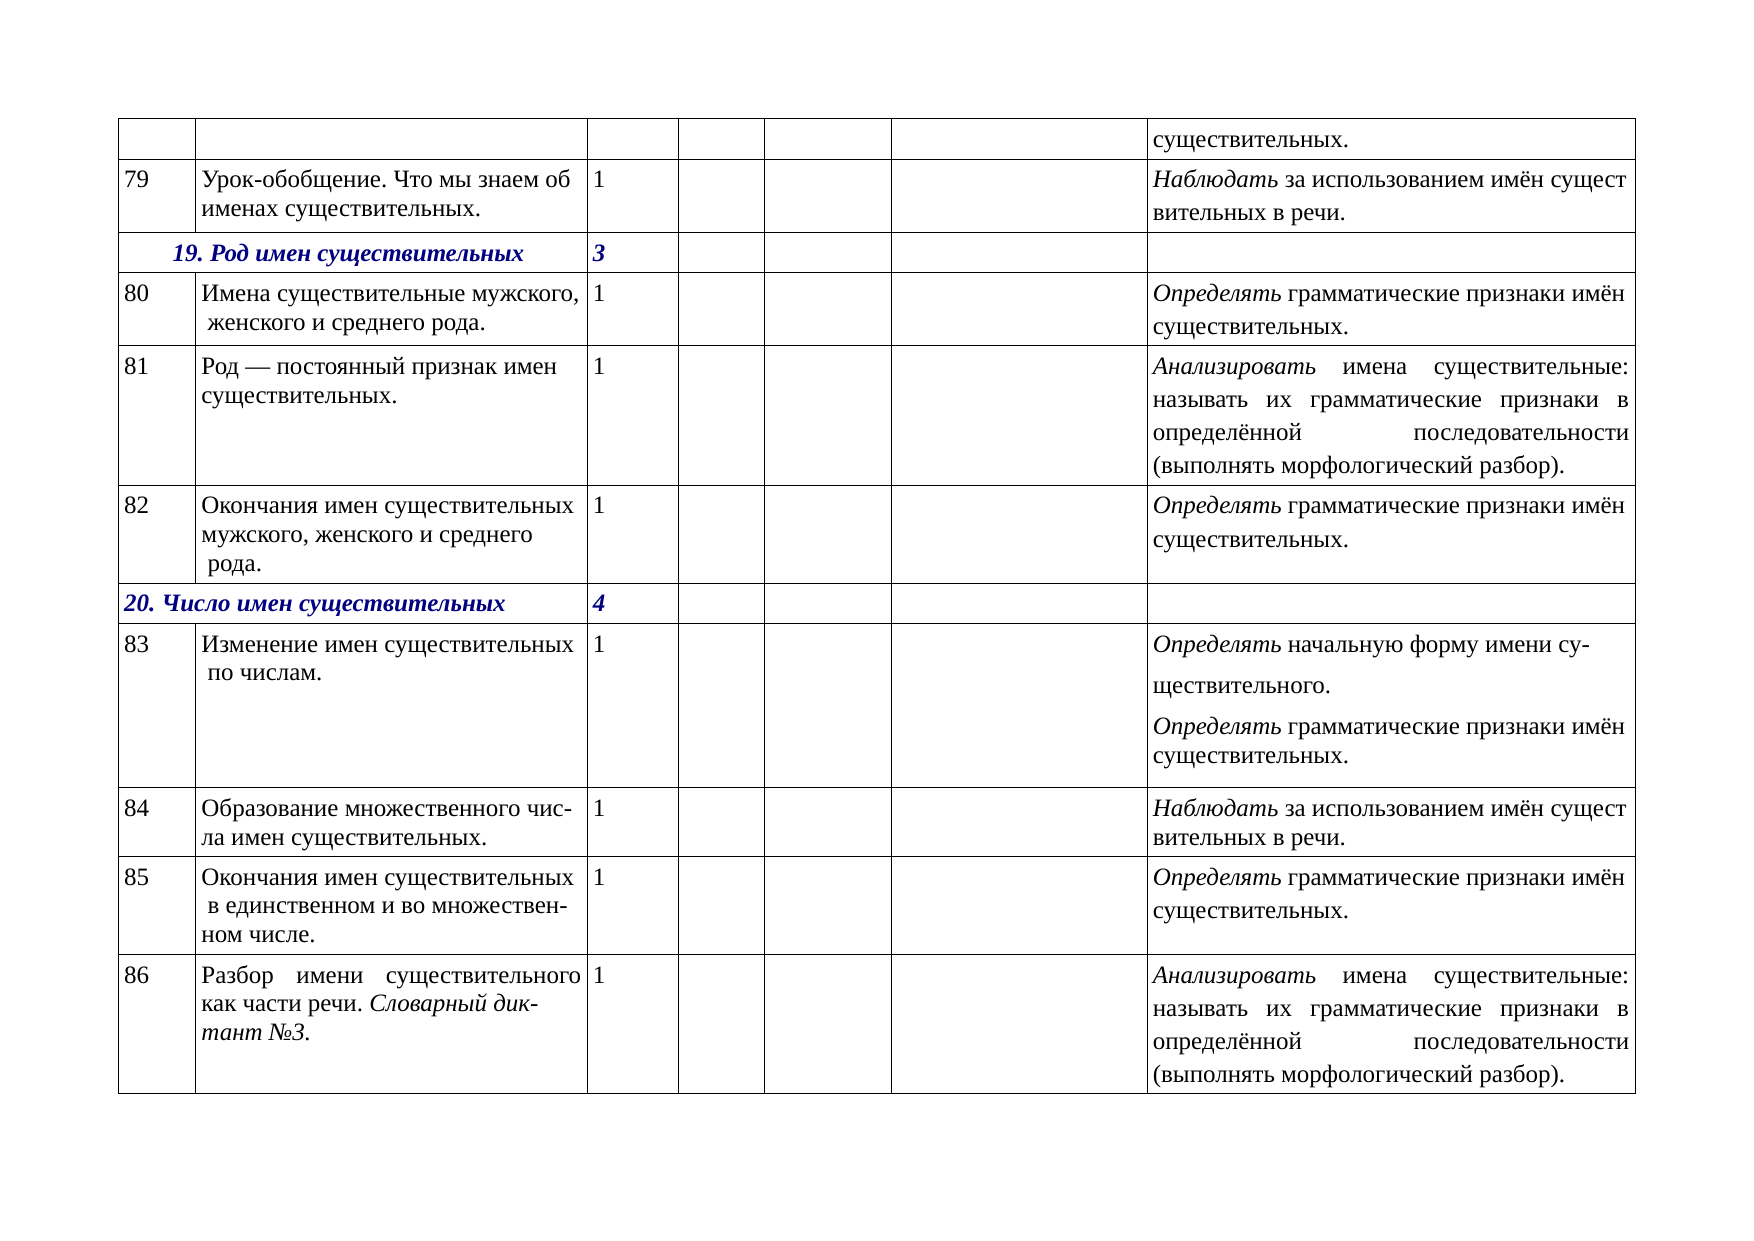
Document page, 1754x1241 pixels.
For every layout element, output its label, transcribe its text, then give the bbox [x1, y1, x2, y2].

table_cell [892, 955, 1147, 1093]
table_cell 81 [119, 346, 195, 485]
table_cell [679, 955, 764, 1093]
table_cell [765, 233, 891, 272]
table_cell [1148, 584, 1635, 623]
table_cell 1 [588, 955, 678, 1093]
table_cell [765, 346, 891, 485]
table_cell существительных. [1148, 119, 1635, 158]
table_cell 80 [119, 273, 195, 345]
table_cell 82 [119, 486, 195, 583]
table_cell 19. Род имен существительных [119, 233, 587, 272]
table_cell [196, 119, 587, 158]
table_cell 1 [588, 857, 678, 954]
table_cell [765, 486, 891, 583]
table_cell 1 [588, 273, 678, 345]
table_cell 1 [588, 788, 678, 856]
table_cell [892, 788, 1147, 856]
table_cell 85 [119, 857, 195, 954]
table_cell [119, 119, 195, 158]
table_cell 84 [119, 788, 195, 856]
table_cell [765, 624, 891, 787]
table_cell [892, 486, 1147, 583]
table_cell 4 [588, 584, 678, 623]
table_cell [679, 857, 764, 954]
table_cell Имена существительные мужского, женского и среднего рода. [196, 273, 587, 345]
table_cell [765, 857, 891, 954]
table_cell Наблюдать за использованием имён сущест вительных в речи. [1148, 788, 1635, 856]
table_cell [765, 788, 891, 856]
table_cell Анализировать имена существительные: называть их грамматические признаки в определённой последовательности (выполнять морфологический разбор). [1148, 955, 1635, 1093]
table_cell Наблюдать за использованием имён сущест вительных в речи. [1148, 160, 1635, 232]
table_cell Разбор имени существительного как части речи. Словарный дик- тант №3. [196, 955, 587, 1093]
table_cell [679, 273, 764, 345]
table_cell [892, 119, 1147, 158]
table_cell 86 [119, 955, 195, 1093]
table_cell 20. Число имен существительных [119, 584, 587, 623]
table_cell Род — постоянный признак имен существительных. [196, 346, 587, 485]
table_cell [892, 273, 1147, 345]
table_cell Урок-обобщение. Что мы знаем об именах существительных. [196, 160, 587, 232]
table_cell [892, 346, 1147, 485]
table_cell 79 [119, 160, 195, 232]
table_cell Определять грамматические признаки имён существительных. [1148, 486, 1635, 583]
table_cell 1 [588, 624, 678, 787]
table_cell [679, 119, 764, 158]
table_cell [679, 486, 764, 583]
table_cell [765, 955, 891, 1093]
table_cell [1148, 233, 1635, 272]
table_cell [765, 273, 891, 345]
table_cell [892, 584, 1147, 623]
table_cell Определять начальную форму имени су- ществительного. Определять грамматические признаки имён существительных. [1148, 624, 1635, 787]
table_cell Окончания имен существительных в единственном и во множествен- ном числе. [196, 857, 587, 954]
table_cell Анализировать имена существительные: называть их грамматические признаки в определённой последовательности (выполнять морфологический разбор). [1148, 346, 1635, 485]
table_cell Определять грамматические признаки имён существительных. [1148, 857, 1635, 954]
table_cell [679, 584, 764, 623]
table_cell 1 [588, 160, 678, 232]
table_cell [765, 119, 891, 158]
table_cell [679, 233, 764, 272]
table_cell Образование множественного чис- ла имен существительных. [196, 788, 587, 856]
table_cell [765, 160, 891, 232]
table_cell [765, 584, 891, 623]
table_cell 3 [588, 233, 678, 272]
table_cell [679, 624, 764, 787]
table_cell 1 [588, 346, 678, 485]
table_cell [892, 624, 1147, 787]
table_cell [892, 233, 1147, 272]
table_cell Окончания имен существительных мужского, женского и среднего рода. [196, 486, 587, 583]
table_cell [892, 160, 1147, 232]
table_cell Изменение имен существительных по числам. [196, 624, 587, 787]
table_cell [588, 119, 678, 158]
table_cell [679, 788, 764, 856]
table_cell [679, 160, 764, 232]
table_cell Определять грамматические признаки имён существительных. [1148, 273, 1635, 345]
table_cell [679, 346, 764, 485]
table_cell 1 [588, 486, 678, 583]
table_cell 83 [119, 624, 195, 787]
table_cell [892, 857, 1147, 954]
